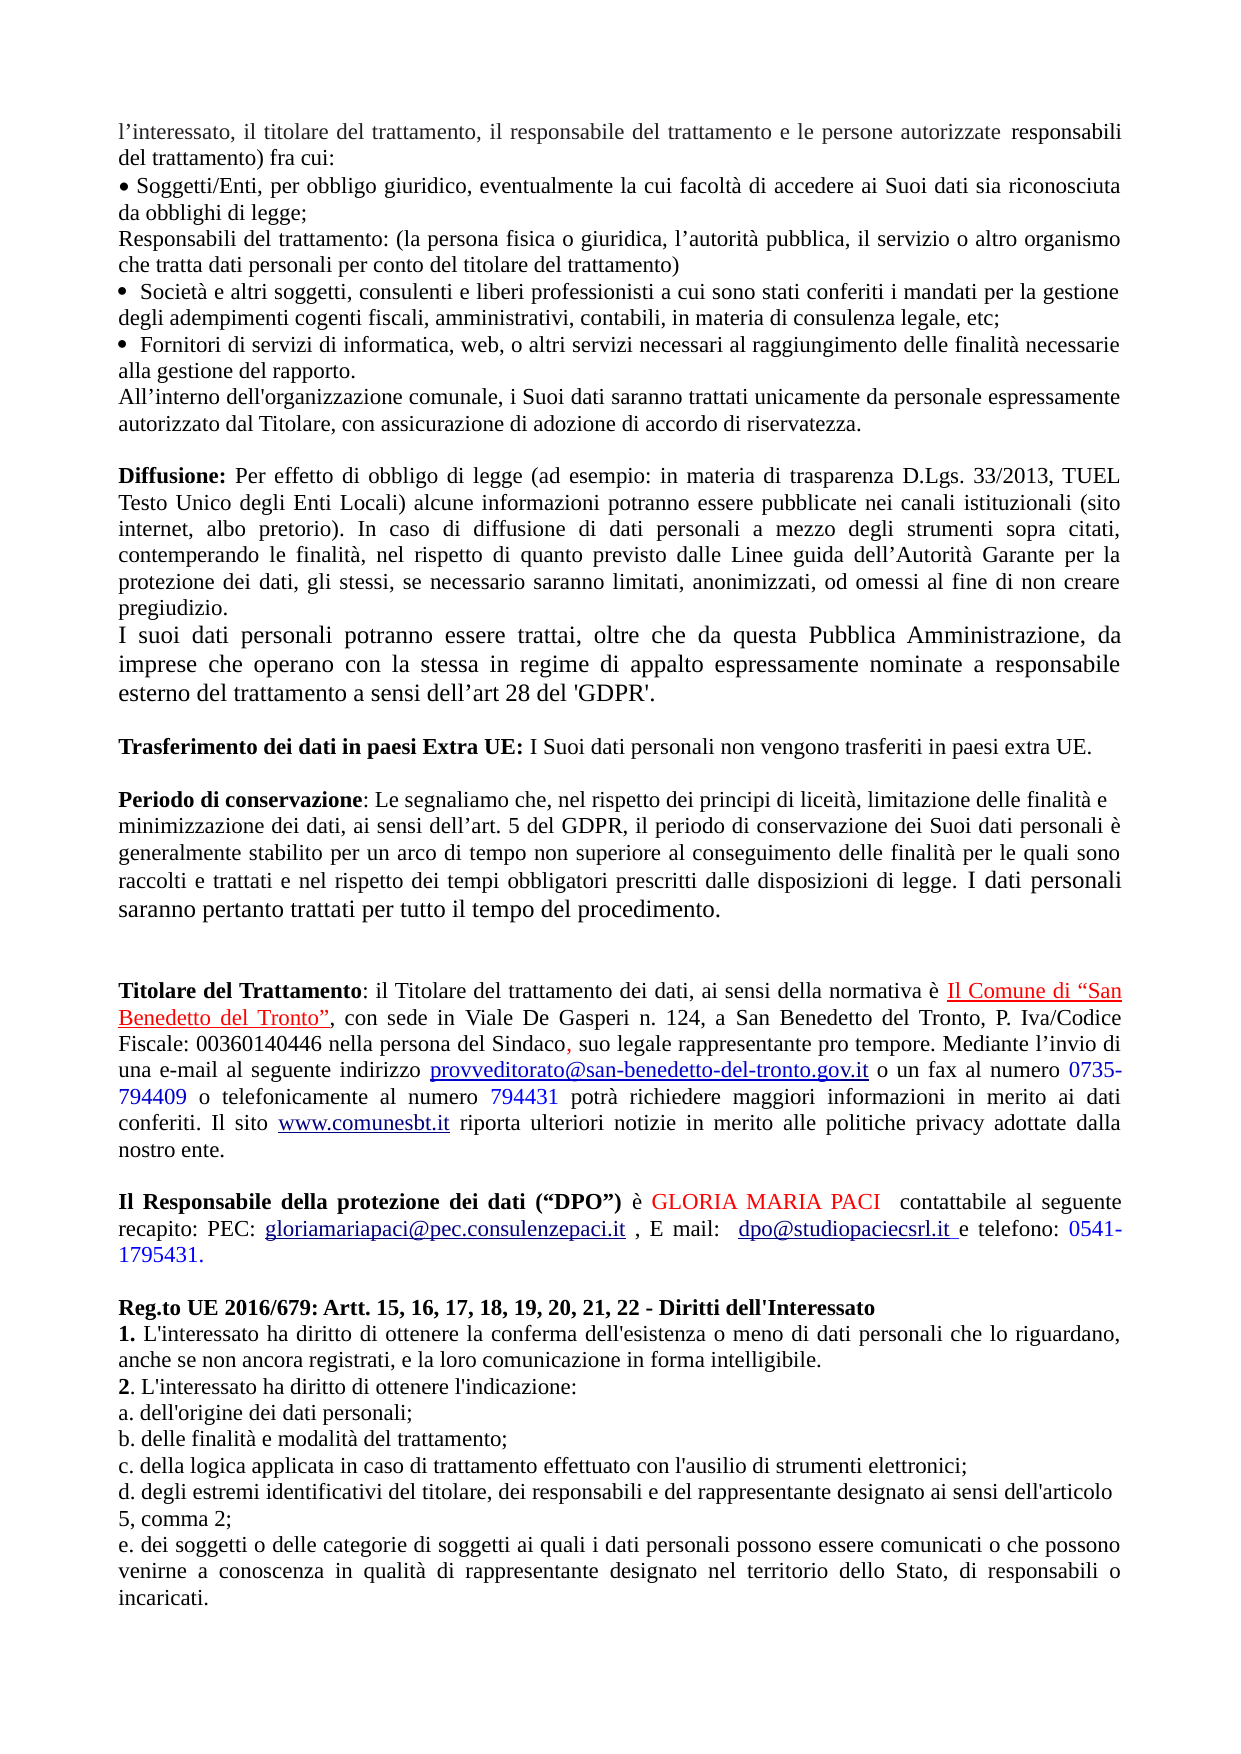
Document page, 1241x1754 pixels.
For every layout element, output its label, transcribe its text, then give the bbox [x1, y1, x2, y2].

text  Società e altri soggetti, consulenti e liberi professionisti a cui sono stati conferiti i mandati per la gestione degli adempimenti cogenti fiscali, amministrativi, contabili, in materia di consulenza legale, etc; [118, 278, 1122, 331]
text minimizzazione dei dati, ai sensi dell’art. 5 del GDPR, il periodo di conservazione dei Suoi dati personali è generalmente stabilito per un arco di tempo non superiore al conseguimento delle finalità per le quali sono raccolti e trattati e nel rispetto dei tempi obbligatori prescritti dalle disposizioni di legge. I dati personali saranno pertanto trattati per tutto il tempo del procedimento. [118, 812, 1122, 922]
text 2. L'interessato ha diritto di ottenere l'indicazione: [118, 1373, 1122, 1399]
text b. delle finalità e modalità del trattamento; [118, 1426, 1122, 1452]
text a. dell'origine dei dati personali; [118, 1399, 1122, 1426]
text Il Responsabile della protezione dei dati (“DPO”) è GLORIA MARIA PACI contattabile al seguente recapito: PEC: gloriamariapaci@pec.consulenzepaci.it , E mail: dpo@studiopaciecsrl.it e telefono: 0541-1795431. [118, 1188, 1122, 1267]
text Diffusione: Per effetto di obbligo di legge (ad esempio: in materia di trasparenza D.Lgs. 33/2013, TUEL Testo Unico degli Enti Locali) alcune informazioni potranno essere pubblicate nei canali istituzionali (sito internet, albo pretorio). In caso di diffusione di dati personali a mezzo degli strumenti sopra citati, contemperando le finalità, nel rispetto di quanto previsto dalle Linee guida dell’Autorità Garante per la protezione dei dati, gli stessi, se necessario saranno limitati, anonimizzati, od omessi al fine di non creare pregiudizio. [118, 462, 1122, 621]
text Trasferimento dei dati in paesi Extra UE: I Suoi dati personali non vengono trasferiti in paesi extra UE. [118, 733, 1122, 759]
text I suoi dati personali potranno essere trattai, oltre che da questa Pubblica Amministrazione, da imprese che operano con la stessa in regime di appalto espressamente nominate a responsabile esterno del trattamento a sensi dell’art 28 del 'GDPR'. [118, 621, 1122, 707]
text Reg.to UE 2016/679: Artt. 15, 16, 17, 18, 19, 20, 21, 22 - Diritti dell'Interessato [118, 1294, 1122, 1320]
text Titolare del Trattamento: il Titolare del trattamento dei dati, ai sensi della normativa è Il Comune di “San Benedetto del Tronto”, con sede in Viale De Gasperi n. 124, a San Benedetto del Tronto, P. Iva/Codice Fiscale: 00360140446 nella persona del Sindaco, suo legale rappresentante pro tempore. Mediante l’invio di una e-mail al seguente indirizzo provveditorato@san-benedetto-del-tronto.gov.it o un fax al numero 0735-794409 o telefonicamente al numero 794431 potrà richiedere maggiori informazioni in merito ai dati conferiti. Il sito www.comunesbt.it riporta ulteriori notizie in merito alle politiche privacy adottate dalla nostro ente. [118, 977, 1122, 1162]
text Responsabili del trattamento: (la persona fisica o giuridica, l’autorità pubblica, il servizio o altro organismo che tratta dati personali per conto del titolare del trattamento) [118, 225, 1122, 278]
text Periodo di conservazione: Le segnaliamo che, nel rispetto dei principi di liceità, limitazione delle finalità e [118, 786, 1122, 812]
text 1. L'interessato ha diritto di ottenere la conferma dell'esistenza o meno di dati personali che lo riguardano, anche se non ancora registrati, e la loro comunicazione in forma intelligibile. [118, 1320, 1122, 1373]
text d. degli estremi identificativi del titolare, dei responsabili e del rappresentante designato ai sensi dell'articolo 5, comma 2; [118, 1478, 1122, 1531]
text • Soggetti/Enti, per obbligo giuridico, eventualmente la cui facoltà di accedere ai Suoi dati sia riconosciuta da obblighi di legge; [118, 171, 1122, 225]
text l’interessato, il titolare del trattamento, il responsabile del trattamento e le persone autorizzate responsabili del trattamento) fra cui: [118, 118, 1122, 171]
text e. dei soggetti o delle categorie di soggetti ai quali i dati personali possono essere comunicati o che possono venirne a conoscenza in qualità di rappresentante designato nel territorio dello Stato, di responsabili o incaricati. [118, 1531, 1122, 1610]
text All’interno dell'organizzazione comunale, i Suoi dati saranno trattati unicamente da personale espressamente autorizzato dal Titolare, con assicurazione di adozione di accordo di riservatezza. [118, 383, 1122, 436]
text c. della logica applicata in caso di trattamento effettuato con l'ausilio di strumenti elettronici; [118, 1452, 1122, 1478]
text  Fornitori di servizi di informatica, web, o altri servizi necessari al raggiungimento delle finalità necessarie alla gestione del rapporto. [118, 331, 1122, 383]
